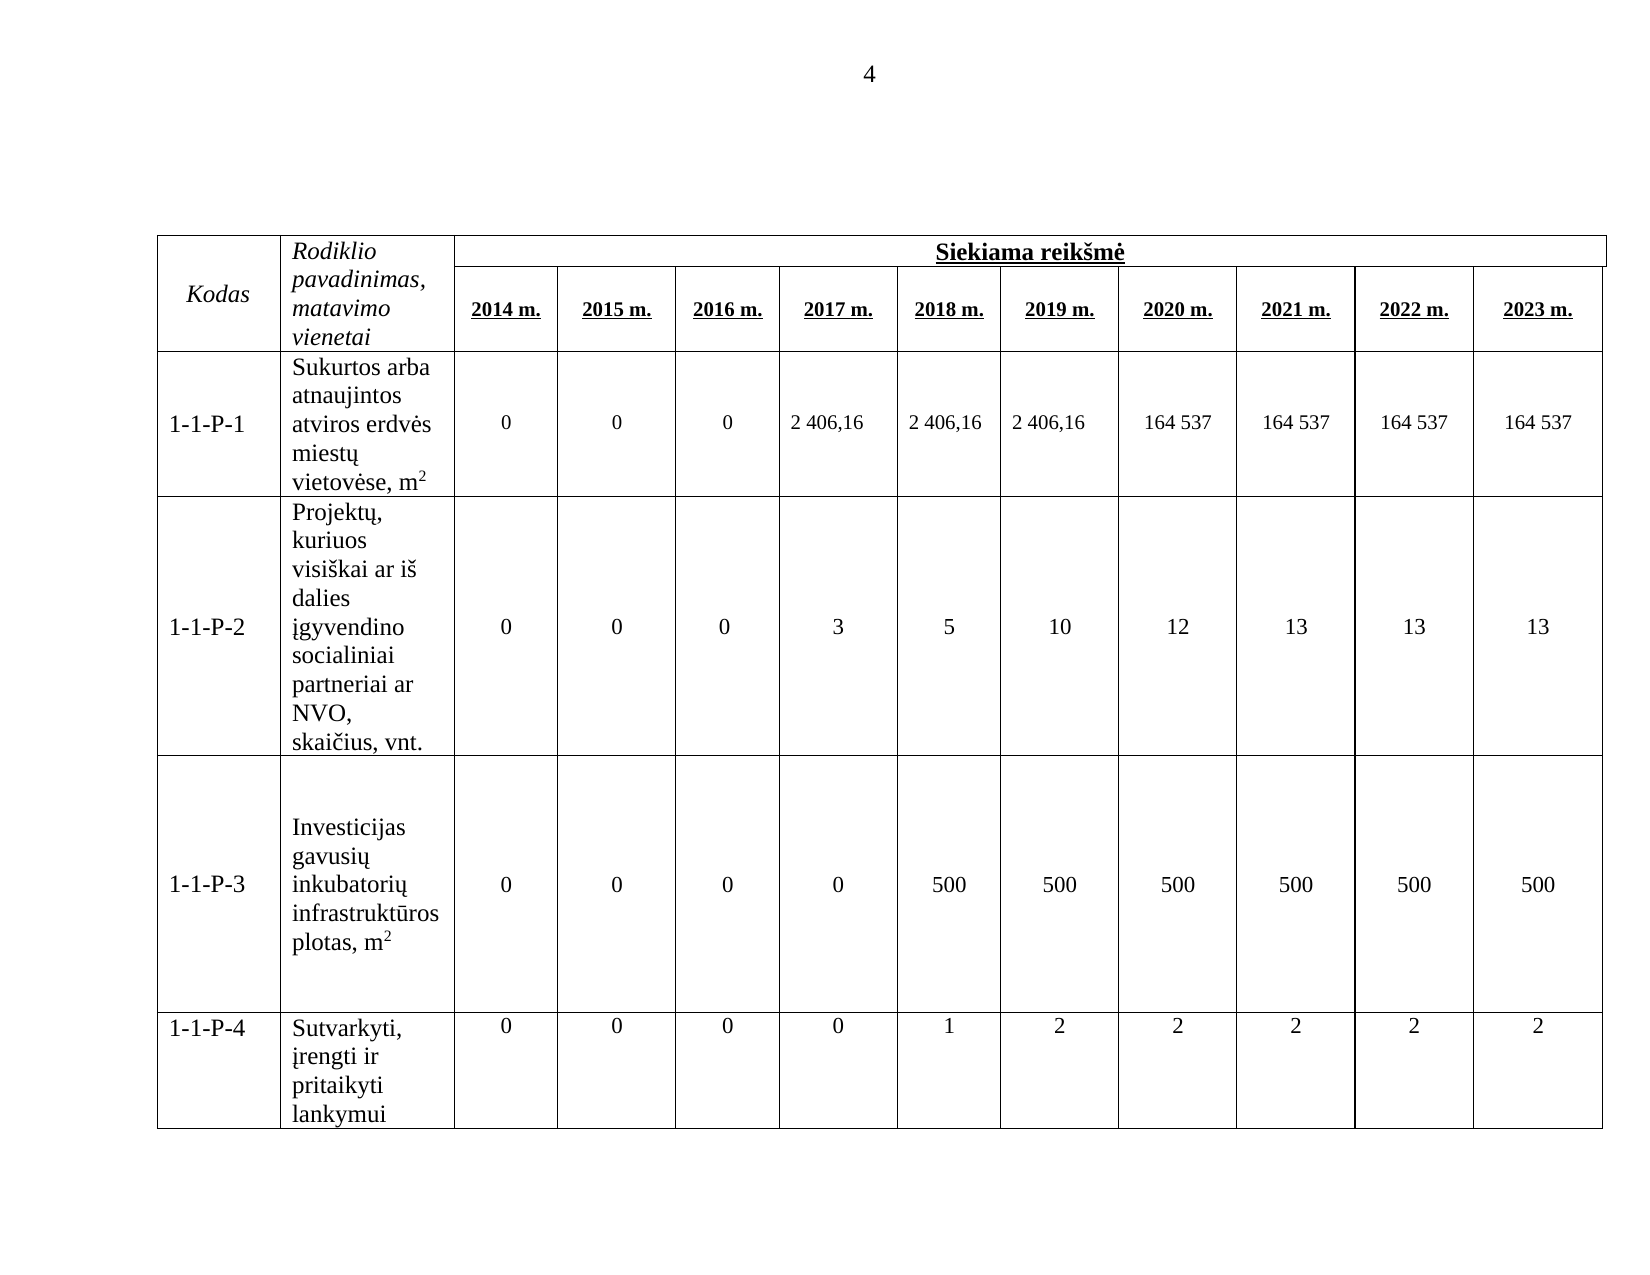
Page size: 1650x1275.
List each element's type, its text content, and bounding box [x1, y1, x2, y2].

table_cell [744, 177, 811, 206]
table_cell [281, 206, 454, 235]
table_cell 2 [1474, 1013, 1602, 1128]
table_cell [1606, 351, 1610, 496]
table_cell 2017 m. [780, 267, 897, 351]
table_cell [954, 177, 1041, 206]
table_cell 164 537 [1356, 352, 1473, 496]
table_cell [1134, 177, 1243, 206]
table_cell Produktų sukūrimo grafikas (kaupiamuoju būdu): [158, 177, 744, 206]
table_cell 10 [1001, 497, 1118, 755]
table_cell 2023 m. [1474, 267, 1602, 351]
table_cell 1-1-P-4 [158, 1013, 280, 1128]
table_cell Sutvarkyti, įrengti ir pritaikyti lankymui [281, 1013, 454, 1128]
table_cell [890, 177, 954, 206]
table_cell 2021 m. [1237, 267, 1354, 351]
table_cell [811, 206, 890, 235]
table_cell [1606, 496, 1610, 755]
table_cell 2016 m. [676, 267, 779, 351]
table_cell 13 [1237, 497, 1354, 755]
table_cell Sukurtos arba atnaujintos atviros erdvės miestų vietovėse, m2 [281, 352, 454, 496]
table_cell [1606, 266, 1610, 351]
table_cell 0 [780, 1013, 897, 1128]
table_cell [558, 206, 626, 235]
table_cell 0 [558, 1013, 675, 1128]
table_cell 0 [455, 497, 557, 755]
table_cell [158, 206, 281, 235]
table_cell 0 [676, 352, 779, 496]
table_cell 500 [898, 756, 1000, 1012]
table_cell 1-1-P-1 [158, 352, 280, 496]
table_cell 0 [676, 756, 779, 1012]
table_cell 1-1-P-2 [158, 497, 280, 755]
table_cell [626, 206, 744, 235]
table_cell 500 [1237, 756, 1354, 1012]
table_cell Rodiklio pavadinimas, matavimo vienetai [281, 236, 454, 351]
table_cell 1-1-P-3 [158, 756, 280, 1012]
table_cell [1134, 206, 1243, 235]
table_cell 0 [455, 1013, 557, 1128]
table_cell 164 537 [1474, 352, 1602, 496]
table_cell 500 [1001, 756, 1118, 1012]
table_cell [1041, 177, 1133, 206]
table_cell [744, 206, 811, 235]
table_cell [1243, 177, 1610, 206]
table_cell 2 406,16 [898, 352, 1000, 496]
table_cell 0 [558, 756, 675, 1012]
table_cell 2018 m. [898, 267, 1000, 351]
table_cell 2 406,16 [1001, 352, 1118, 496]
table_cell 2 [1356, 1013, 1473, 1128]
table_cell [1606, 755, 1610, 1012]
table_cell 0 [558, 497, 675, 755]
table_cell 2 [1119, 1013, 1236, 1128]
table_cell 13 [1356, 497, 1473, 755]
table_cell 0 [676, 497, 779, 755]
table_cell [454, 206, 558, 235]
table_cell [1243, 206, 1610, 235]
table_cell 500 [1474, 756, 1602, 1012]
table_cell 2022 m. [1356, 267, 1473, 351]
table_cell [890, 206, 954, 235]
table_cell 0 [455, 756, 557, 1012]
table_cell 2020 m. [1119, 267, 1236, 351]
table_cell 0 [780, 756, 897, 1012]
table_cell 2019 m. [1001, 267, 1118, 351]
table_cell 1 [898, 1013, 1000, 1128]
table_cell Kodas [158, 236, 280, 351]
table_cell 12 [1119, 497, 1236, 755]
table_cell 2015 m. [558, 267, 675, 351]
table_cell 164 537 [1237, 352, 1354, 496]
table_cell Projektų, kuriuos visiškai ar iš dalies įgyvendino socialiniai partneriai ar NVO, skaičius, vnt. [281, 497, 454, 755]
table_cell 0 [676, 1013, 779, 1128]
table_cell Investicijas gavusių inkubatorių infrastruktūros plotas, m2 [281, 756, 454, 1012]
table_cell 5 [898, 497, 1000, 755]
table_cell 2 [1001, 1013, 1118, 1128]
table_cell [1041, 206, 1133, 235]
table_cell 164 537 [1119, 352, 1236, 496]
table_cell 13 [1474, 497, 1602, 755]
table_cell [1606, 1012, 1610, 1128]
table_cell Siekiama reikšmė [455, 236, 1606, 266]
table_cell 500 [1356, 756, 1473, 1012]
table_cell 2 [1237, 1013, 1354, 1128]
table_cell [811, 177, 890, 206]
table_cell 0 [455, 352, 557, 496]
table_cell [954, 206, 1041, 235]
table_cell 2 406,16 [780, 352, 897, 496]
table_cell 3 [780, 497, 897, 755]
table_cell 0 [558, 352, 675, 496]
table_cell 500 [1119, 756, 1236, 1012]
table_cell 2014 m. [455, 267, 557, 351]
